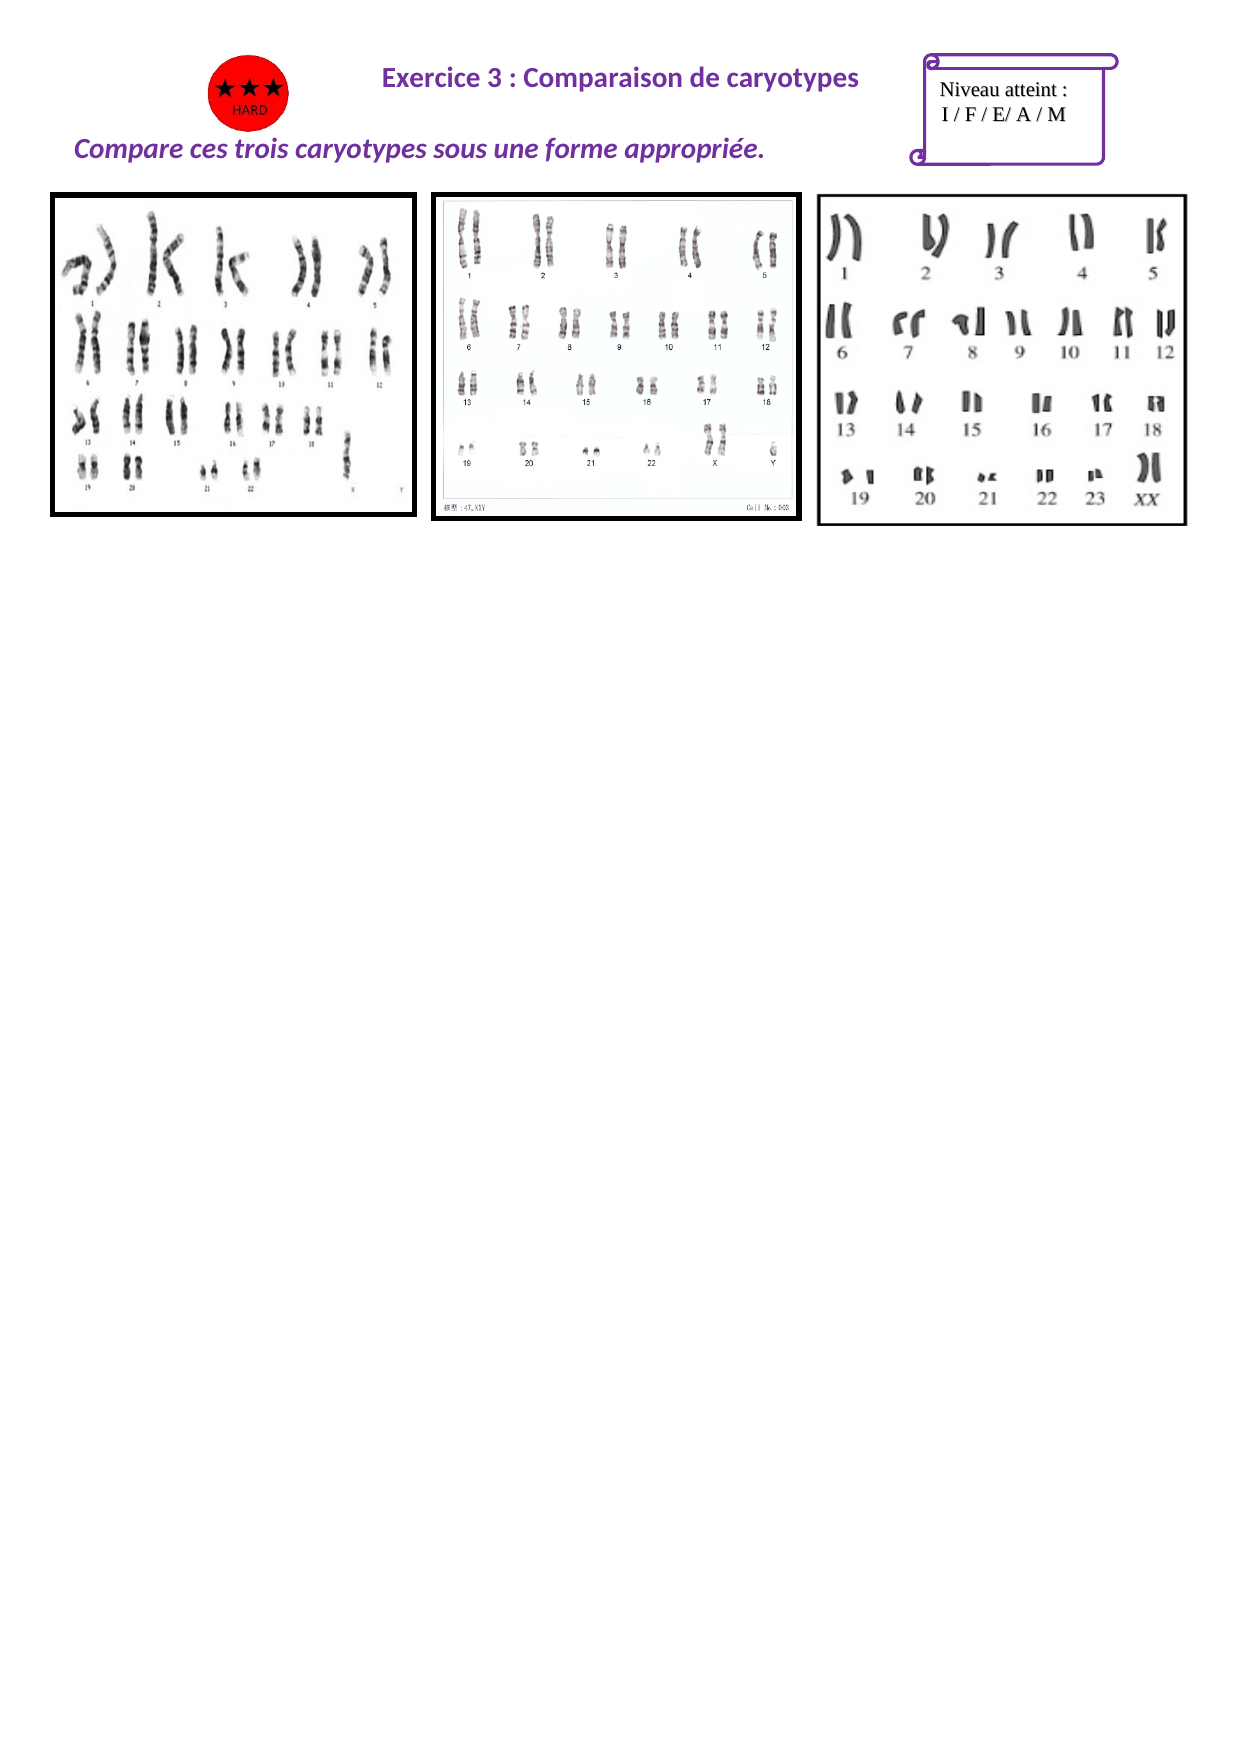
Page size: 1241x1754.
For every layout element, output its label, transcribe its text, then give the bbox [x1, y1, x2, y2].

text [74, 59, 206, 95]
text [1106, 59, 1167, 95]
text Compare ces trois caryotypes sous une forme appropriée. [74, 130, 923, 166]
text Exercice 3 : Comparaison de caryotypes [290, 59, 923, 95]
text [1100, 130, 1167, 166]
